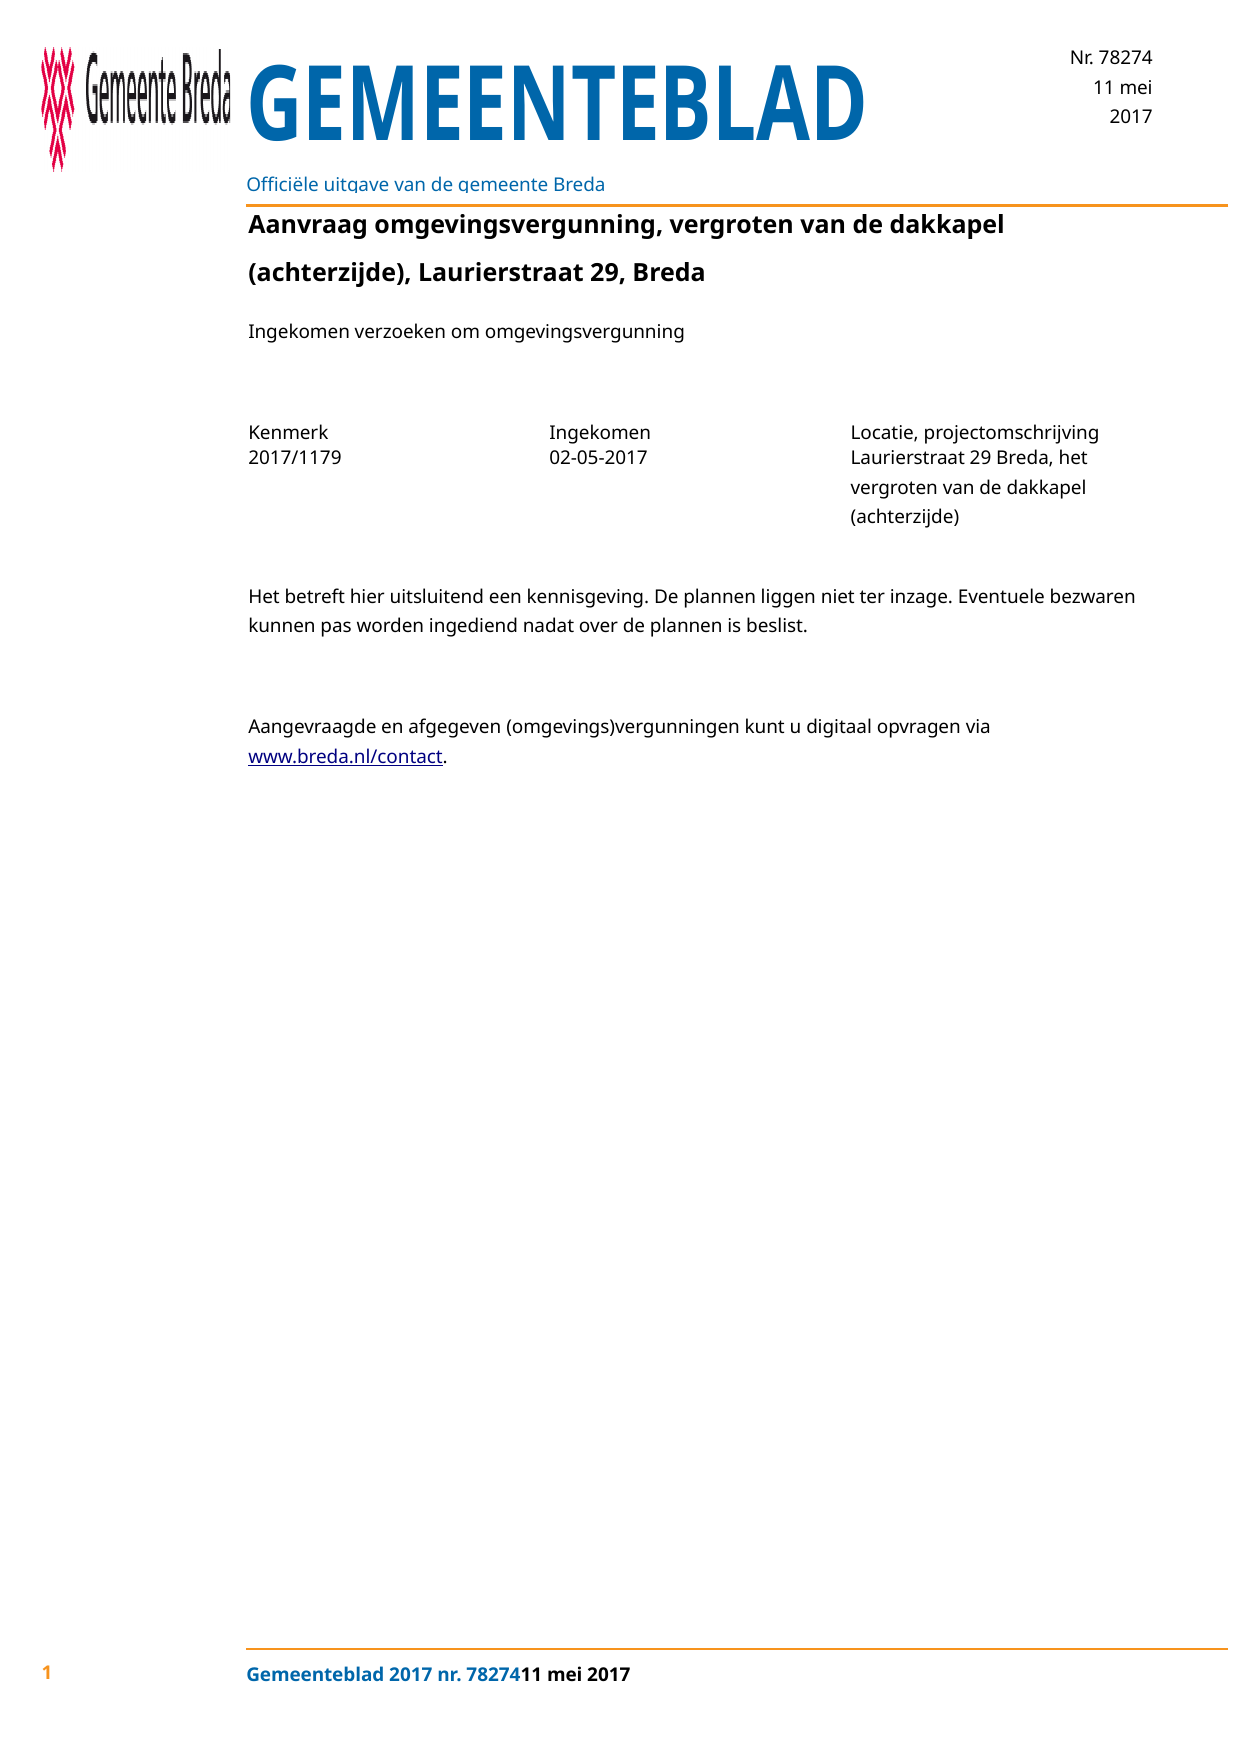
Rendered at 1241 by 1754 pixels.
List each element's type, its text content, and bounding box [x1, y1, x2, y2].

table_header Locatie, projectomschrijving [850, 419, 1152, 444]
table_header Kenmerk [248, 419, 549, 444]
text Aanvraag omgevingsvergunning, vergroten van de dakkapel (achterzijde), Laurierstraat 29, Breda [248, 207, 1152, 288]
table_cell 2017/1179 [248, 445, 549, 529]
table_header Ingekomen [549, 419, 850, 444]
table_cell 02-05-2017 [549, 445, 850, 529]
table_cell Laurierstraat 29 Breda, het vergroten van de dakkapel (achterzijde) [850, 445, 1152, 529]
picture [41, 47, 231, 172]
text Het betreft hier uitsluitend een kennisgeving. De plannen liggen niet ter inzage. Eventuele bezwaren kunnen pas worden ingediend nadat over de plannen is beslist. [248, 583, 1152, 638]
text Ingekomen verzoeken om omgevingsvergunning [248, 318, 1152, 344]
text Aangevraagde en afgegeven (omgevings)vergunningen kunt u digitaal opvragen via www.breda.nl/contact. [248, 713, 1152, 769]
